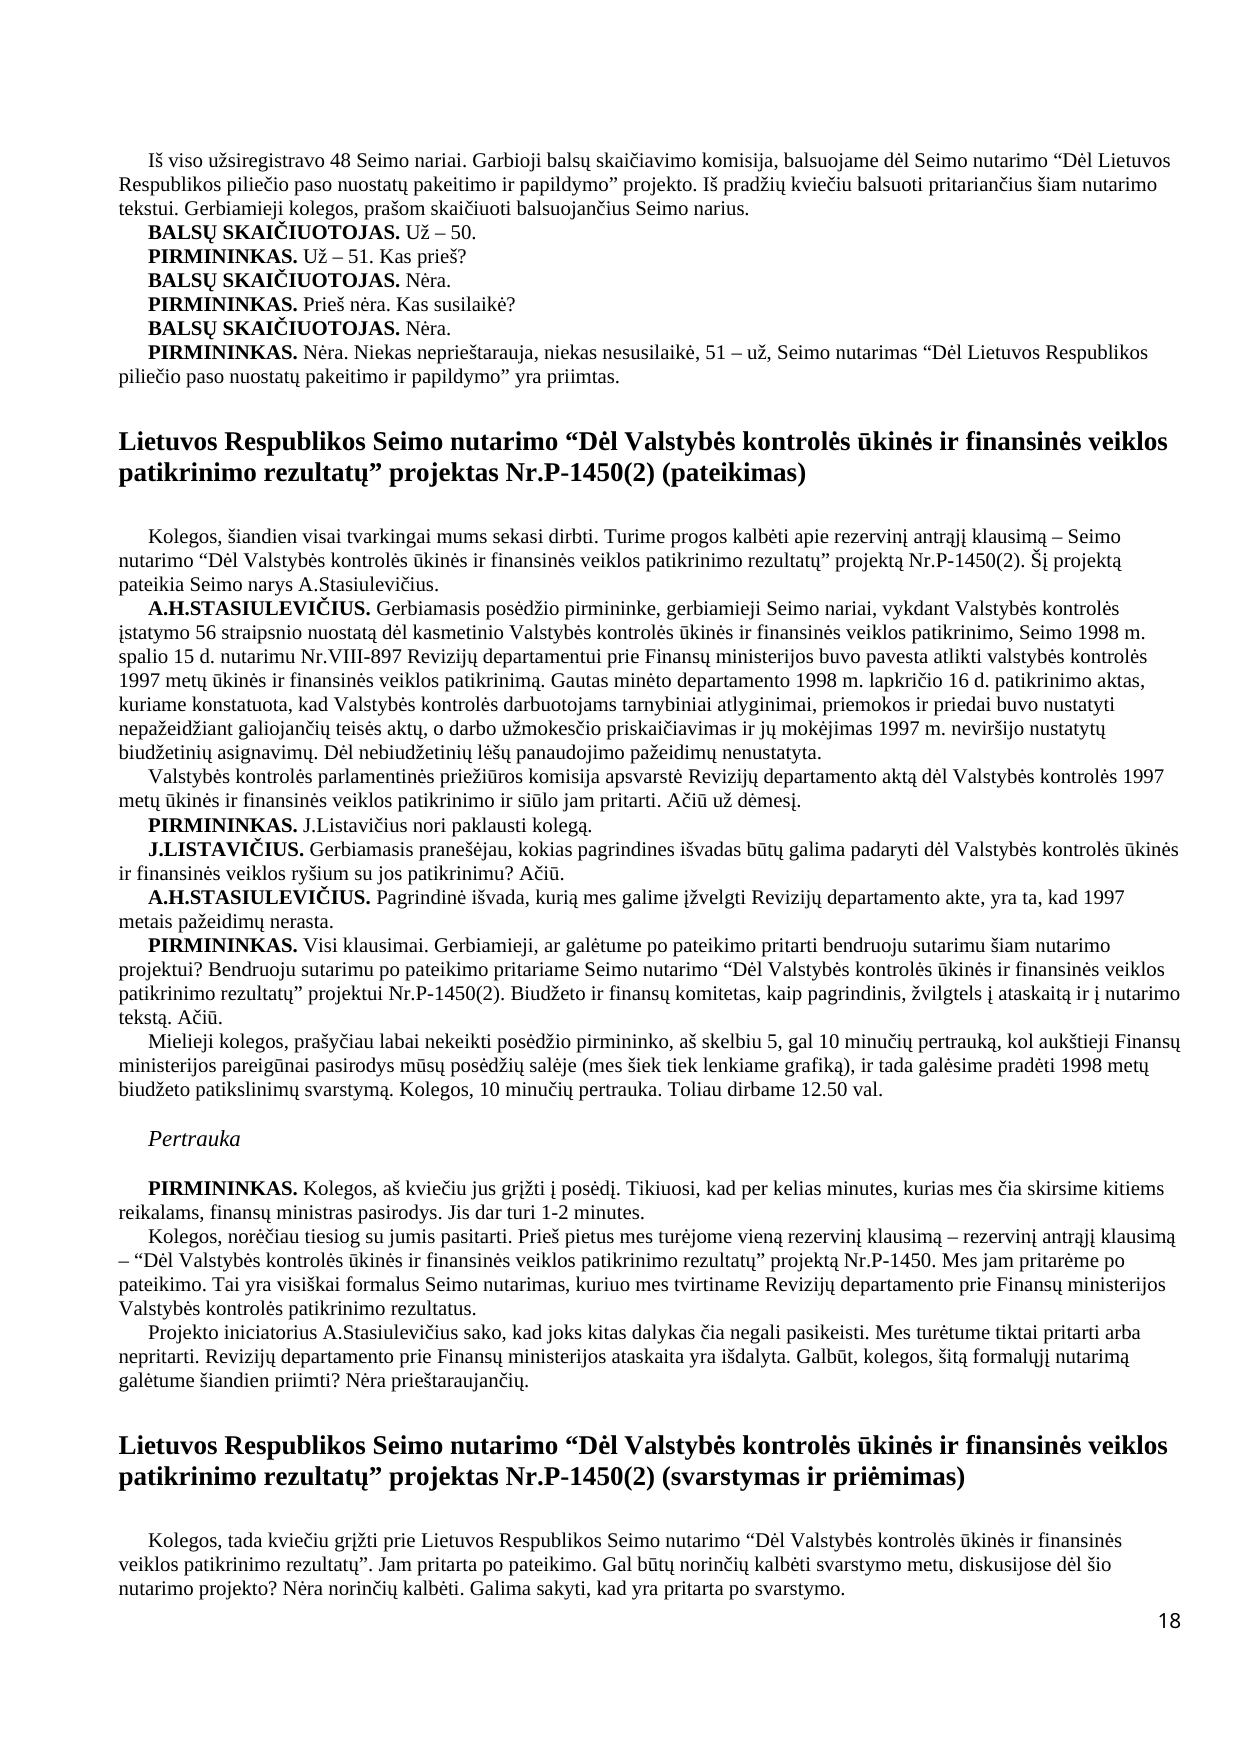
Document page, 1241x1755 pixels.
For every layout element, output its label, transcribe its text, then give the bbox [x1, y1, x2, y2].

text Valstybės kontrolės parlamentinės priežiūros komisija apsvarstė Revizijų departamento aktą dėl Valstybės kontrolės 1997 metų ūkinės ir finansinės veiklos patikrinimo ir siūlo jam pritarti. Ačiū už dėmesį. [118, 764, 1181, 812]
text BALSŲ SKAIČIUOTOJAS. Nėra. [118, 316, 1181, 340]
text Lietuvos Respublikos Seimo nutarimo “Dėl Valstybės kontrolės ūkinės ir finansinės veiklos patikrinimo rezultatų” projektas Nr.P-1450(2) (svarstymas ir priėmimas) [118, 1429, 1181, 1491]
text PIRMININKAS. Už – 51. Kas prieš? [118, 244, 1181, 268]
text PIRMININKAS. Nėra. Niekas neprieštarauja, niekas nesusilaikė, 51 – už, Seimo nutarimas “Dėl Lietuvos Respublikos piliečio paso nuostatų pakeitimo ir papildymo” yra priimtas. [118, 340, 1181, 388]
text BALSŲ SKAIČIUOTOJAS. Už – 50. [118, 220, 1181, 244]
text Pertrauka [118, 1125, 1181, 1152]
text A.H.STASIULEVIČIUS. Gerbiamasis posėdžio pirmininke, gerbiamieji Seimo nariai, vykdant Valstybės kontrolės įstatymo 56 straipsnio nuostatą dėl kasmetinio Valstybės kontrolės ūkinės ir finansinės veiklos patikrinimo, Seimo 1998 m. spalio 15 d. nutarimu Nr.VIII-897 Revizijų departamentui prie Finansų ministerijos buvo pavesta atlikti valstybės kontrolės 1997 metų ūkinės ir finansinės veiklos patikrinimą. Gautas minėto departamento 1998 m. lapkričio 16 d. patikrinimo aktas, kuriame konstatuota, kad Valstybės kontrolės darbuotojams tarnybiniai atlyginimai, priemokos ir priedai buvo nustatyti nepažeidžiant galiojančių teisės aktų, o darbo užmokesčio priskaičiavimas ir jų mokėjimas 1997 m. neviršijo nustatytų biudžetinių asignavimų. Dėl nebiudžetinių lėšų panaudojimo pažeidimų nenustatyta. [118, 596, 1181, 764]
text Kolegos, šiandien visai tvarkingai mums sekasi dirbti. Turime progos kalbėti apie rezervinį antrąjį klausimą – Seimo nutarimo “Dėl Valstybės kontrolės ūkinės ir finansinės veiklos patikrinimo rezultatų” projektą Nr.P-1450(2). Šį projektą pateikia Seimo narys A.Stasiulevičius. [118, 524, 1181, 596]
text Iš viso užsiregistravo 48 Seimo nariai. Garbioji balsų skaičiavimo komisija, balsuojame dėl Seimo nutarimo “Dėl Lietuvos Respublikos piliečio paso nuostatų pakeitimo ir papildymo” projekto. Iš pradžių kviečiu balsuoti pritariančius šiam nutarimo tekstui. Gerbiamieji kolegos, prašom skaičiuoti balsuojančius Seimo narius. [118, 148, 1181, 220]
text PIRMININKAS. Kolegos, aš kviečiu jus grįžti į posėdį. Tikiuosi, kad per kelias minutes, kurias mes čia skirsime kitiems reikalams, finansų ministras pasirodys. Jis dar turi 1-2 minutes. [118, 1176, 1181, 1224]
text Kolegos, tada kviečiu grįžti prie Lietuvos Respublikos Seimo nutarimo “Dėl Valstybės kontrolės ūkinės ir finansinės veiklos patikrinimo rezultatų”. Jam pritarta po pateikimo. Gal būtų norinčių kalbėti svarstymo metu, diskusijose dėl šio nutarimo projekto? Nėra norinčių kalbėti. Galima sakyti, kad yra pritarta po svarstymo. [118, 1528, 1181, 1600]
text Kolegos, norėčiau tiesiog su jumis pasitarti. Prieš pietus mes turėjome vieną rezervinį klausimą – rezervinį antrąjį klausimą – “Dėl Valstybės kontrolės ūkinės ir finansinės veiklos patikrinimo rezultatų” projektą Nr.P-1450. Mes jam pritarėme po pateikimo. Tai yra visiškai formalus Seimo nutarimas, kuriuo mes tvirtiname Revizijų departamento prie Finansų ministerijos Valstybės kontrolės patikrinimo rezultatus. [118, 1224, 1181, 1320]
text Mielieji kolegos, prašyčiau labai nekeikti posėdžio pirmininko, aš skelbiu 5, gal 10 minučių pertrauką, kol aukštieji Finansų ministerijos pareigūnai pasirodys mūsų posėdžių salėje (mes šiek tiek lenkiame grafiką), ir tada galėsime pradėti 1998 metų biudžeto patikslinimų svarstymą. Kolegos, 10 minučių pertrauka. Toliau dirbame 12.50 val. [118, 1029, 1181, 1101]
text PIRMININKAS. Prieš nėra. Kas susilaikė? [118, 292, 1181, 316]
text J.LISTAVIČIUS. Gerbiamasis pranešėjau, kokias pagrindines išvadas būtų galima padaryti dėl Valstybės kontrolės ūkinės ir finansinės veiklos ryšium su jos patikrinimu? Ačiū. [118, 837, 1181, 885]
text A.H.STASIULEVIČIUS. Pagrindinė išvada, kurią mes galime įžvelgti Revizijų departamento akte, yra ta, kad 1997 metais pažeidimų nerasta. [118, 885, 1181, 933]
text PIRMININKAS. J.Listavičius nori paklausti kolegą. [118, 812, 1181, 837]
text Lietuvos Respublikos Seimo nutarimo “Dėl Valstybės kontrolės ūkinės ir finansinės veiklos patikrinimo rezultatų” projektas Nr.P-1450(2) (pateikimas) [118, 425, 1181, 487]
text PIRMININKAS. Visi klausimai. Gerbiamieji, ar galėtume po pateikimo pritarti bendruoju sutarimu šiam nutarimo projektui? Bendruoju sutarimu po pateikimo pritariame Seimo nutarimo “Dėl Valstybės kontrolės ūkinės ir finansinės veiklos patikrinimo rezultatų” projektui Nr.P-1450(2). Biudžeto ir finansų komitetas, kaip pagrindinis, žvilgtels į ataskaitą ir į nutarimo tekstą. Ačiū. [118, 933, 1181, 1029]
text Projekto iniciatorius A.Stasiulevičius sako, kad joks kitas dalykas čia negali pasikeisti. Mes turėtume tiktai pritarti arba nepritarti. Revizijų departamento prie Finansų ministerijos ataskaita yra išdalyta. Galbūt, kolegos, šitą formalųjį nutarimą galėtume šiandien priimti? Nėra prieštaraujančių. [118, 1320, 1181, 1392]
text BALSŲ SKAIČIUOTOJAS. Nėra. [118, 268, 1181, 292]
